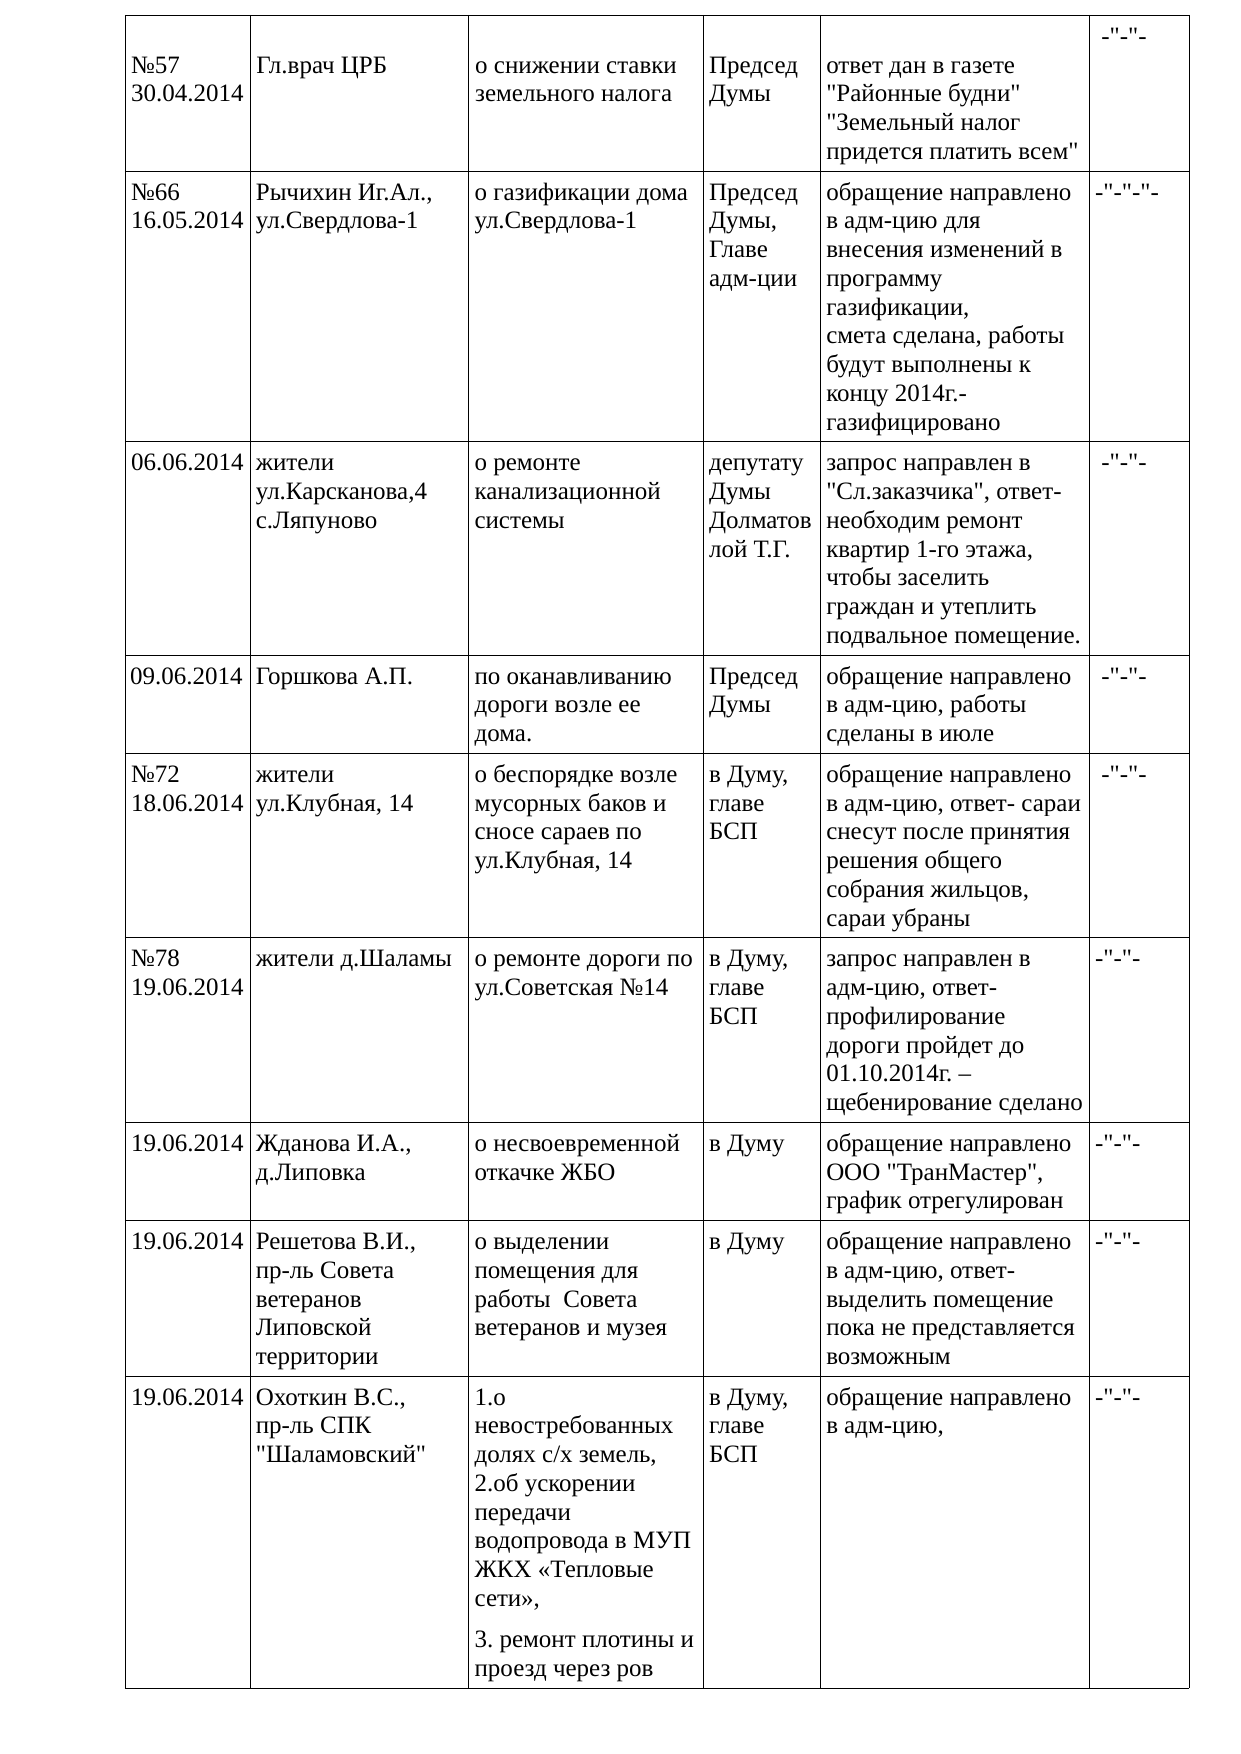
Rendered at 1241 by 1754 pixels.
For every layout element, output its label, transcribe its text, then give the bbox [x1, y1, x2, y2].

table_cell в Думу [704, 1123, 820, 1220]
table_cell о газификации дома ул.Свердлова-1 [469, 172, 703, 441]
table_cell запрос направлен в адм-цию, ответ- профилирование дороги пройдет до 01.10.2014г. –щебенирование сделано [821, 938, 1089, 1122]
table_cell о ремонте канализационной системы [469, 442, 703, 654]
table_cell Гл.врач ЦРБ [251, 16, 468, 171]
table_cell по оканавливанию дороги возле ее дома. [469, 656, 703, 753]
table_cell о выделении помещения для работы Совета ветеранов и музея [469, 1221, 703, 1376]
table_cell о снижении ставки земельного налога [469, 16, 703, 171]
table_cell Председ Думы, Главе адм-ции [704, 172, 820, 441]
table_cell Рычихин Иг.Ал., ул.Свердлова-1 [251, 172, 468, 441]
table_cell 19.06.2014 [126, 1221, 250, 1376]
table_cell запрос направлен в "Сл.заказчика", ответ-необходим ремонт квартир 1-го этажа, чтобы заселить граждан и утеплить подвальное помещение. [821, 442, 1089, 654]
table_cell №78 19.06.2014 [126, 938, 250, 1122]
table_cell -"-"- [1090, 1123, 1189, 1220]
table_cell Решетова В.И., пр-ль Совета ветеранов Липовской территории [251, 1221, 468, 1376]
table_cell 19.06.2014 [126, 1123, 250, 1220]
table_cell в Думу [704, 1221, 820, 1376]
table_cell в Думу, главе БСП [704, 1377, 820, 1688]
table_cell депутату Думы Долматовлой Т.Г. [704, 442, 820, 654]
table_cell Горшкова А.П. [251, 656, 468, 753]
table_cell о несвоевременной откачке ЖБО [469, 1123, 703, 1220]
table_cell обращение направлено в адм-цию, ответ- сараи снесут после принятия решения общего собрания жильцов, сараи убраны [821, 754, 1089, 937]
table_cell ответ дан в газете "Районные будни" "Земельный налог придется платить всем" [821, 16, 1089, 171]
table_cell 19.06.2014 [126, 1377, 250, 1688]
table_cell Председ Думы [704, 16, 820, 171]
table_cell обращение направлено в адм-цию, работы сделаны в июле [821, 656, 1089, 753]
table_cell обращение направлено в адм-цию, [821, 1377, 1089, 1688]
table_cell -"-"- [1090, 754, 1189, 937]
table_cell 06.06.2014 [126, 442, 250, 654]
table_cell -"-"- [1090, 442, 1189, 654]
table_cell -"-"- [1090, 656, 1189, 753]
table_cell -"-"- [1090, 938, 1189, 1122]
table_cell жители ул.Клубная, 14 [251, 754, 468, 937]
table_cell -"-"- [1090, 16, 1189, 171]
table_cell №66 16.05.2014 [126, 172, 250, 441]
table_cell Председ Думы [704, 656, 820, 753]
table_cell Охоткин В.С., пр-ль СПК "Шаламовский" [251, 1377, 468, 1688]
table_cell -"-"- [1090, 1221, 1189, 1376]
table_cell обращение направлено в адм-цию для внесения изменений в программу газификации, смета сделана, работы будут выполнены к концу 2014г.-газифицировано [821, 172, 1089, 441]
table_cell жители д.Шаламы [251, 938, 468, 1122]
table_cell Жданова И.А., д.Липовка [251, 1123, 468, 1220]
table_cell о ремонте дороги по ул.Советская №14 [469, 938, 703, 1122]
table_cell №72 18.06.2014 [126, 754, 250, 937]
table_cell в Думу, главе БСП [704, 938, 820, 1122]
table_cell в Думу, главе БСП [704, 754, 820, 937]
table_cell -"-"- [1090, 1377, 1189, 1688]
table_cell обращение направлено ООО "ТранМастер", график отрегулирован [821, 1123, 1089, 1220]
table_cell обращение направлено в адм-цию, ответ- выделить помещение пока не представляется возможным [821, 1221, 1089, 1376]
table_cell жители ул.Карсканова,4 с.Ляпуново [251, 442, 468, 654]
table_cell №57 30.04.2014 [126, 16, 250, 171]
table_cell -"-"-"- [1090, 172, 1189, 441]
table_cell 09.06.2014 [126, 656, 250, 753]
table_cell 1.о невостребованных долях с/х земель, 2.об ускорении передачи водопровода в МУП ЖКХ «Тепловые сети», 3. ремонт плотины и проезд через ров [469, 1377, 703, 1688]
table_cell о беспорядке возле мусорных баков и сносе сараев по ул.Клубная, 14 [469, 754, 703, 937]
